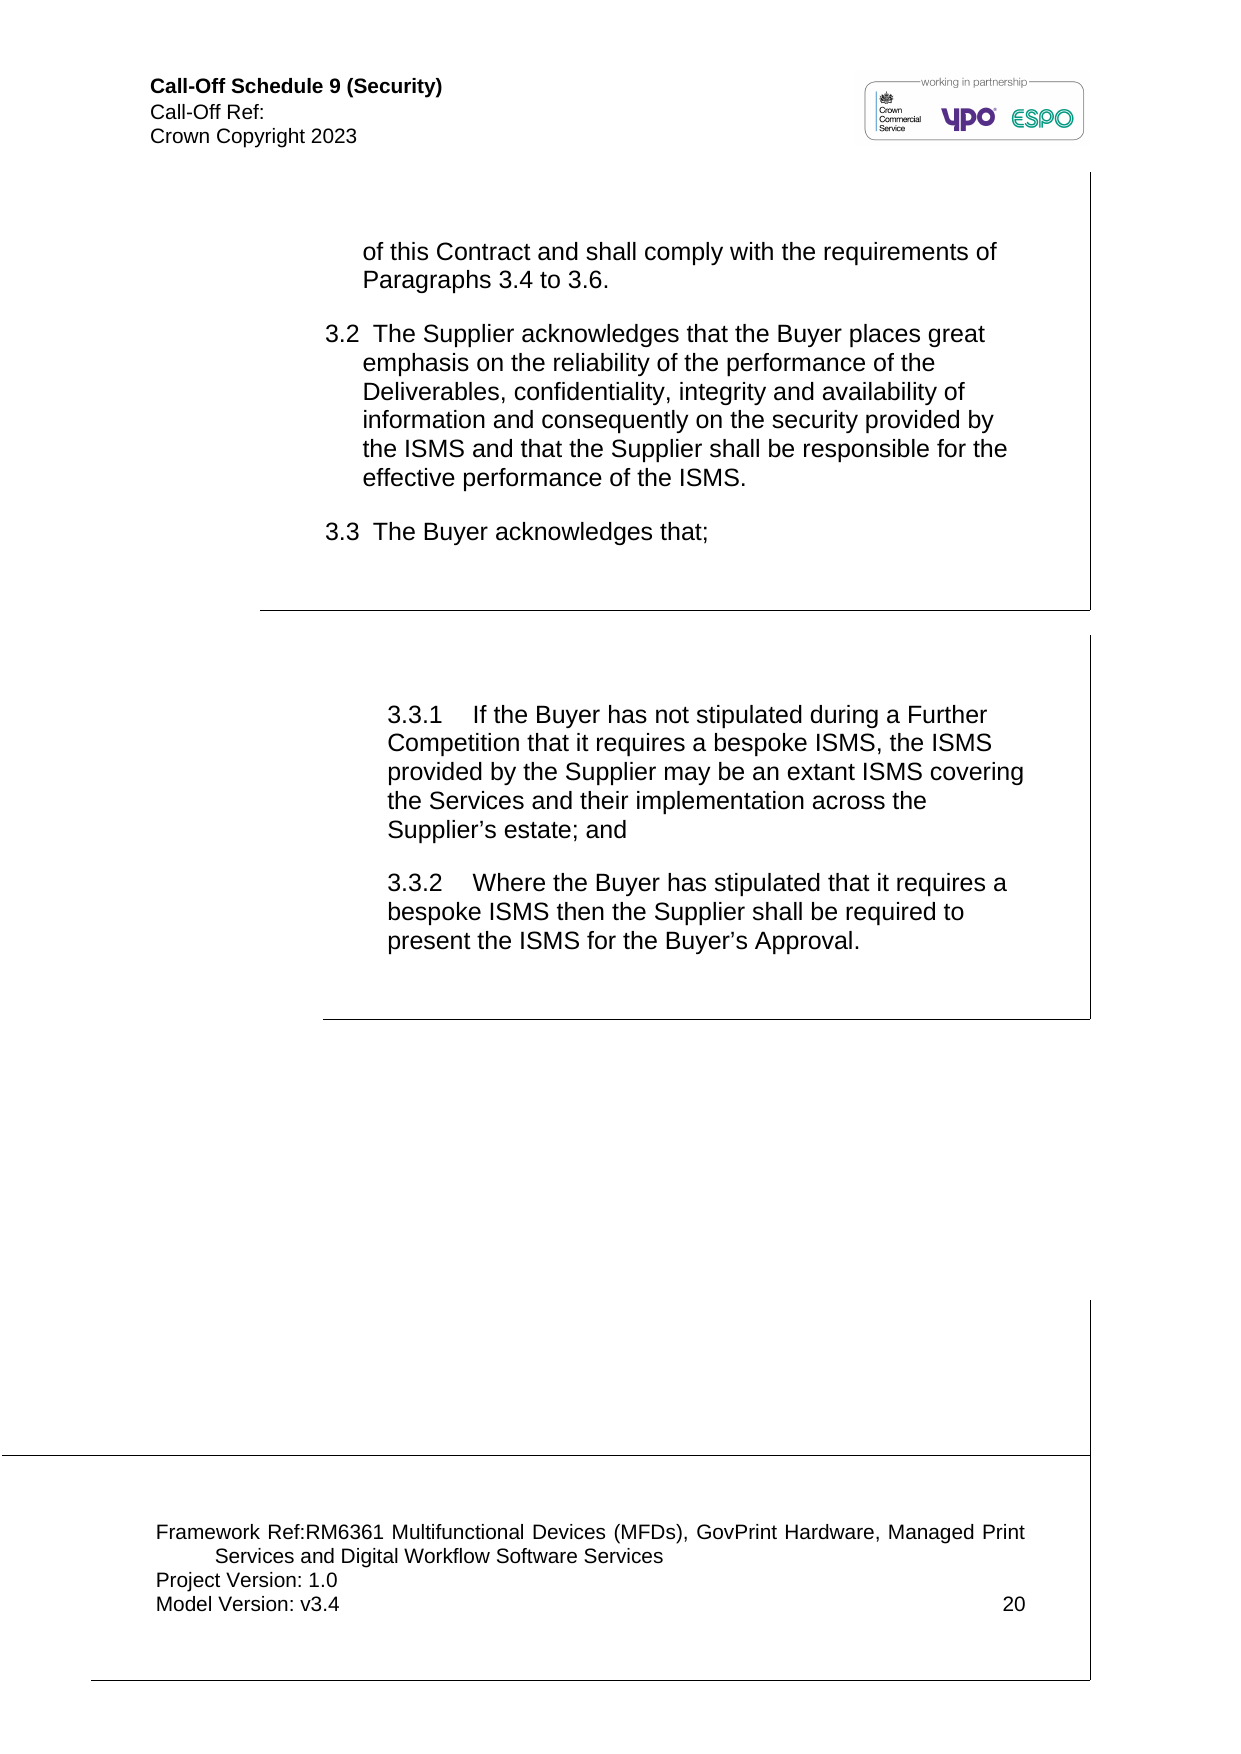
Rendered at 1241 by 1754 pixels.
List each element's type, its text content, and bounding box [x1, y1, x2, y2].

list If the Buyer has not stipulated during a Further Competition that it requires a bespoke ISMS, the ISMS provided by the Supplier may be an extant ISMS covering the Services and their implementation across the Supplier’s estate; and [322, 635, 1090, 804]
list The Supplier acknowledges that the Buyer places great emphasis on the reliability of the performance of the Deliverables, confidentiality, integrity and availability of information and consequently on the security provided by the ISMS and that the Supplier shall be responsible for the effective performance of the ISMS. [260, 254, 1090, 452]
list Where the Buyer has stipulated that it requires a bespoke ISMS then the Supplier shall be required to present the ISMS for the Buyer’s Approval. [322, 804, 1090, 1019]
list The Supplier shall develop and submit to the Buyer, within twenty (20) Working Days after the Start Date, an information security management system for the purposes of this Contract and shall comply with the requirements of Paragraphs 3.4 to 3.6. [260, 172, 1090, 254]
list The Buyer acknowledges that; [260, 452, 1090, 610]
